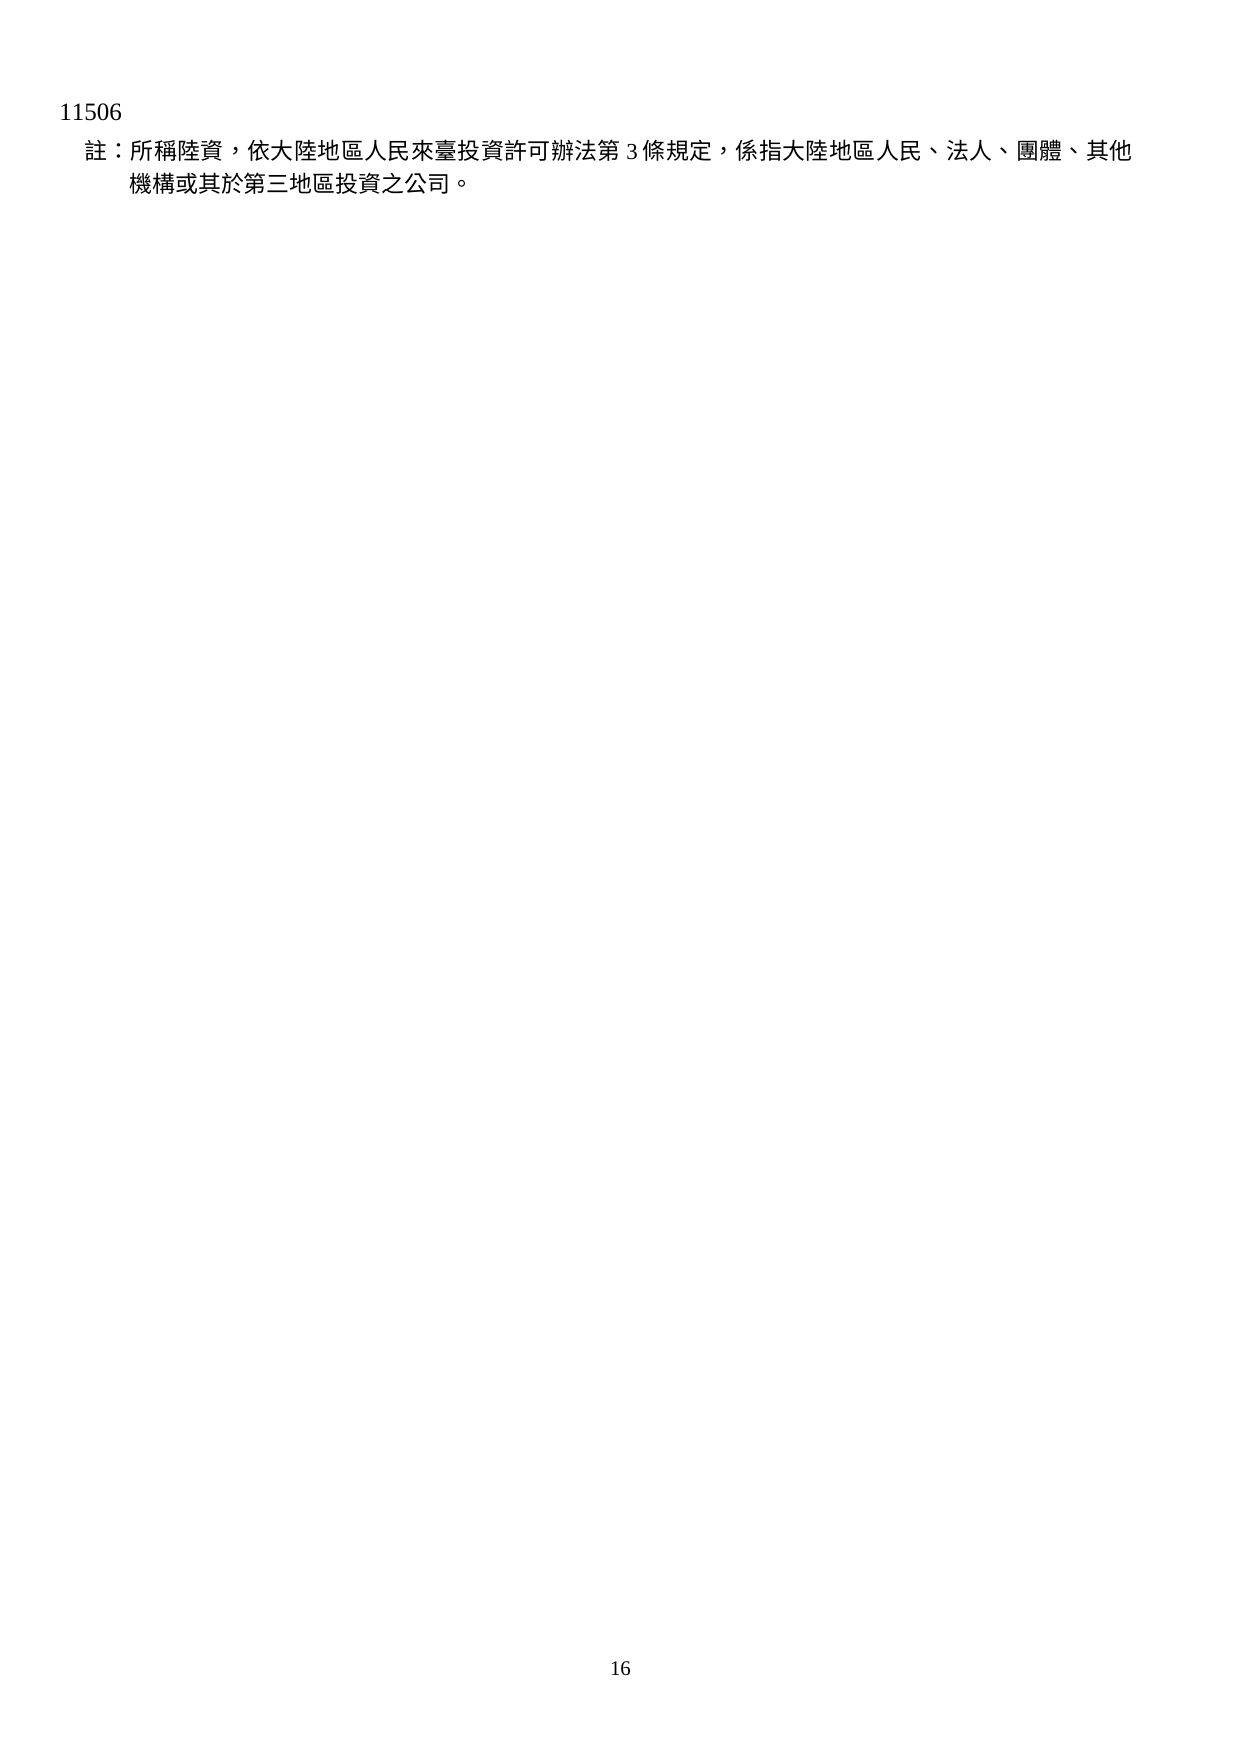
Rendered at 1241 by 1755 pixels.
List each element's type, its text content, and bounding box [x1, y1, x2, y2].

subtitle 註：所稱陸資，依大陸地區人民來臺投資許可辦法第3條規定，係指大陸地區人民、法人、團體、其他機構或其於第三地區投資之公司。 [84, 133, 1132, 199]
